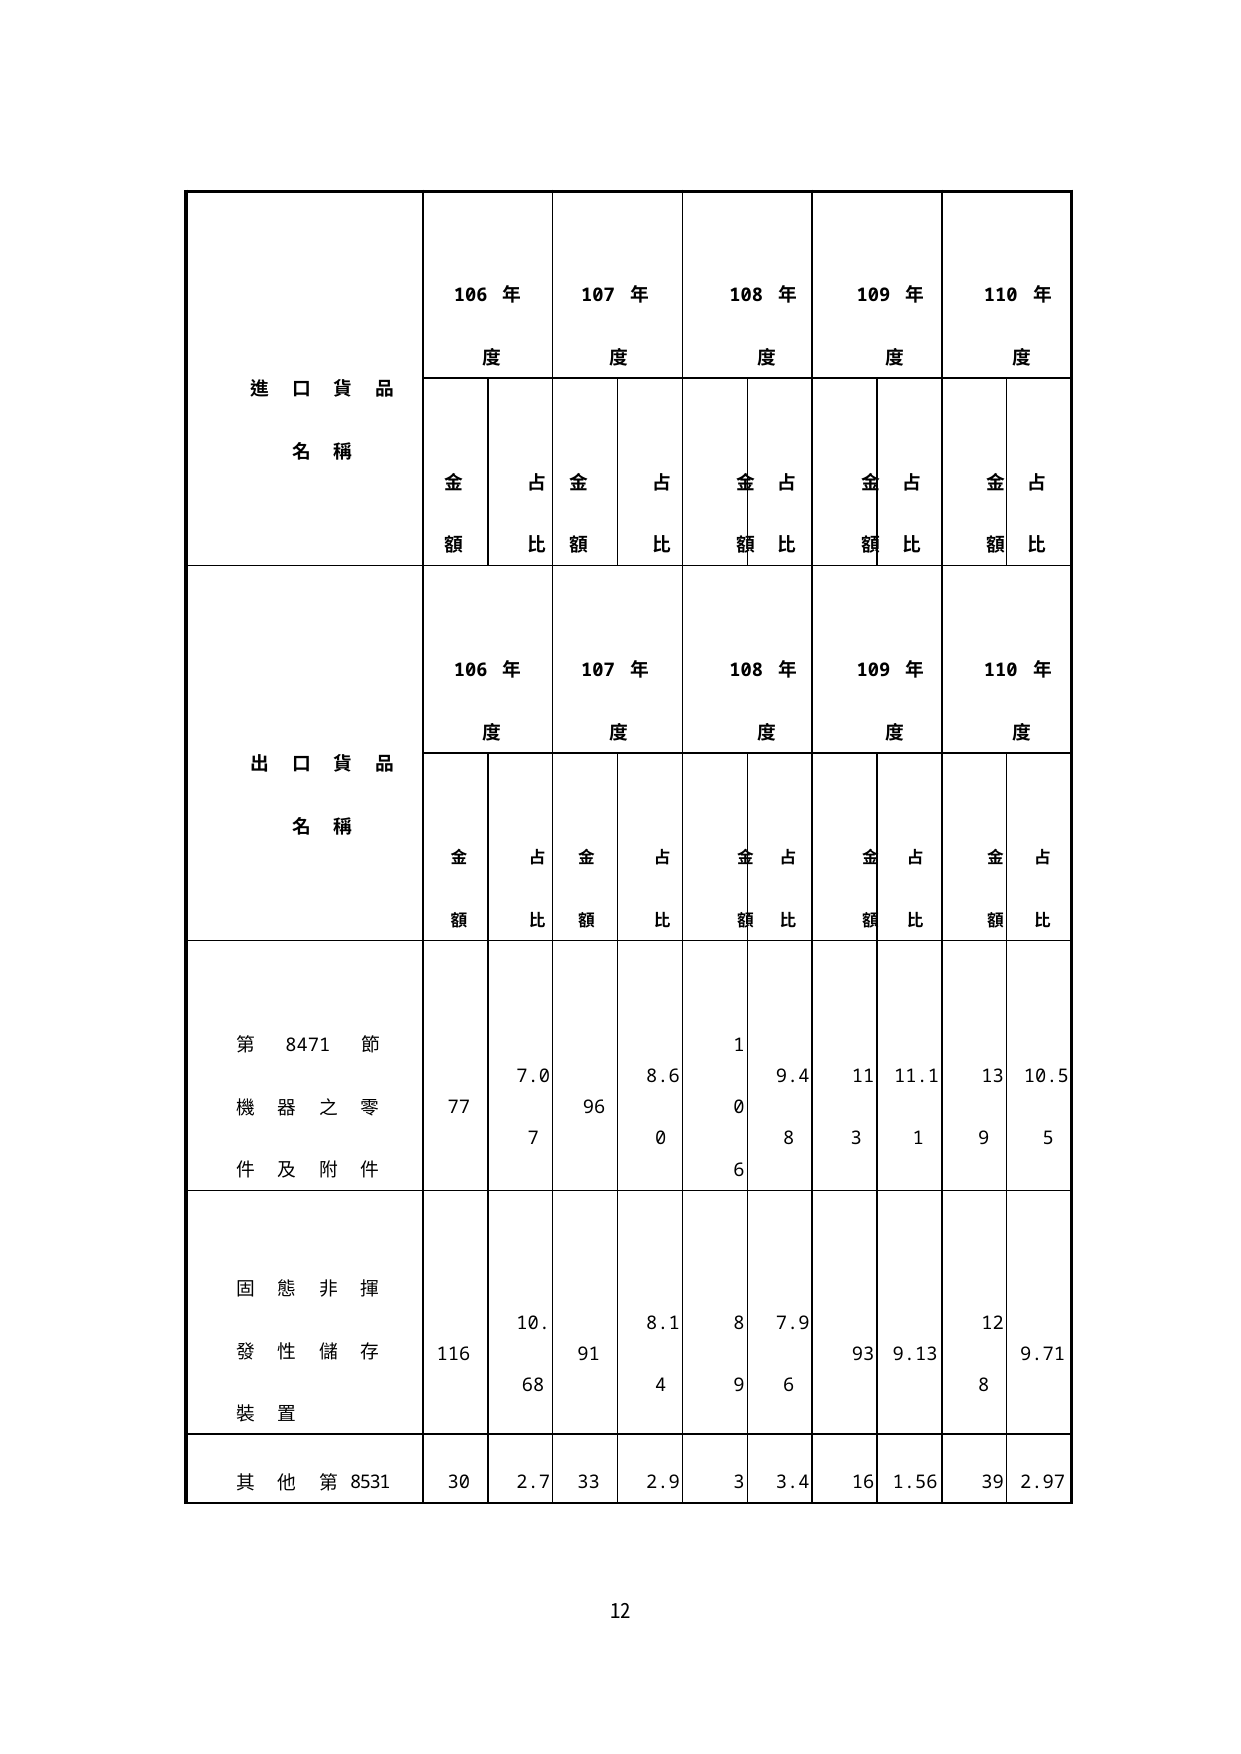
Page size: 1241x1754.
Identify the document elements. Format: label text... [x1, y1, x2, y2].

table_cell 96 [553, 941, 617, 1189]
table_cell 金額 [424, 754, 487, 939]
table_cell 139 [943, 941, 1006, 1189]
table_cell 1.56 [878, 1435, 941, 1502]
table_cell 109年度 [813, 566, 941, 752]
table_cell 11.11 [878, 941, 941, 1189]
table_cell 7.96 [748, 1191, 811, 1433]
table_cell 128 [943, 1191, 1006, 1433]
table_cell 107年度 [553, 566, 682, 752]
table_cell 16 [813, 1435, 876, 1502]
table_cell 占比 [1007, 754, 1070, 939]
table_cell 9.71 [1007, 1191, 1070, 1433]
table_cell 金額 [553, 754, 617, 939]
table_cell 占比 [489, 754, 552, 939]
table_cell 2.97 [1007, 1435, 1070, 1502]
table_cell 出口貨品名稱 [188, 566, 422, 939]
table_cell 108年度 [683, 566, 811, 752]
table_cell 金額 [553, 379, 617, 564]
table_cell 113 [813, 941, 876, 1189]
table_header 106年度 [424, 193, 552, 377]
table_header 進口貨品名稱 [188, 193, 422, 564]
table_cell 30 [424, 1435, 487, 1502]
table_cell 占比 [748, 754, 811, 939]
table_cell 7.07 [489, 941, 552, 1189]
table_cell 2.9 [618, 1435, 682, 1502]
table_cell 10.55 [1007, 941, 1070, 1189]
table_cell 金額 [943, 379, 1006, 564]
table_cell 占比 [618, 754, 682, 939]
table_cell 占比 [1007, 379, 1070, 564]
table_cell 占比 [878, 754, 941, 939]
table_cell 91 [553, 1191, 617, 1433]
table_cell 89 [683, 1191, 747, 1433]
table_cell 占比 [748, 379, 811, 564]
table_cell 77 [424, 941, 487, 1189]
table_cell 110年度 [943, 566, 1070, 752]
table_cell 93 [813, 1191, 876, 1433]
table_cell 占比 [489, 379, 552, 564]
table_cell 2.7 [489, 1435, 552, 1502]
table_cell 8.60 [618, 941, 682, 1189]
table_cell 3.4 [748, 1435, 811, 1502]
table_cell 金額 [813, 754, 876, 939]
table_header 108年度 [683, 193, 811, 377]
table_cell 10.68 [489, 1191, 552, 1433]
table_cell 第8471節機器之零件及附件 [188, 941, 422, 1189]
table_header 110年度 [943, 193, 1070, 377]
table_cell 金額 [424, 379, 487, 564]
table_cell 金額 [943, 754, 1006, 939]
table_cell 106年度 [424, 566, 552, 752]
table_cell 9.48 [748, 941, 811, 1189]
table_cell 39 [943, 1435, 1006, 1502]
table_cell 占比 [618, 379, 682, 564]
table_cell 固態非揮發性儲存裝置 [188, 1191, 422, 1433]
table_cell 116 [424, 1191, 487, 1433]
table_cell 33 [553, 1435, 617, 1502]
table_header 107年度 [553, 193, 682, 377]
table_cell 其他第8531 [188, 1435, 422, 1502]
table_header 109年度 [813, 193, 941, 377]
table_cell 金額 [683, 754, 747, 939]
table_cell 3 [683, 1435, 747, 1502]
table_cell 占比 [878, 379, 941, 564]
table_cell 9.13 [878, 1191, 941, 1433]
table_cell 金額 [683, 379, 747, 564]
table_cell 106 [683, 941, 747, 1189]
table_cell 金額 [813, 379, 876, 564]
table_cell 8.14 [618, 1191, 682, 1433]
